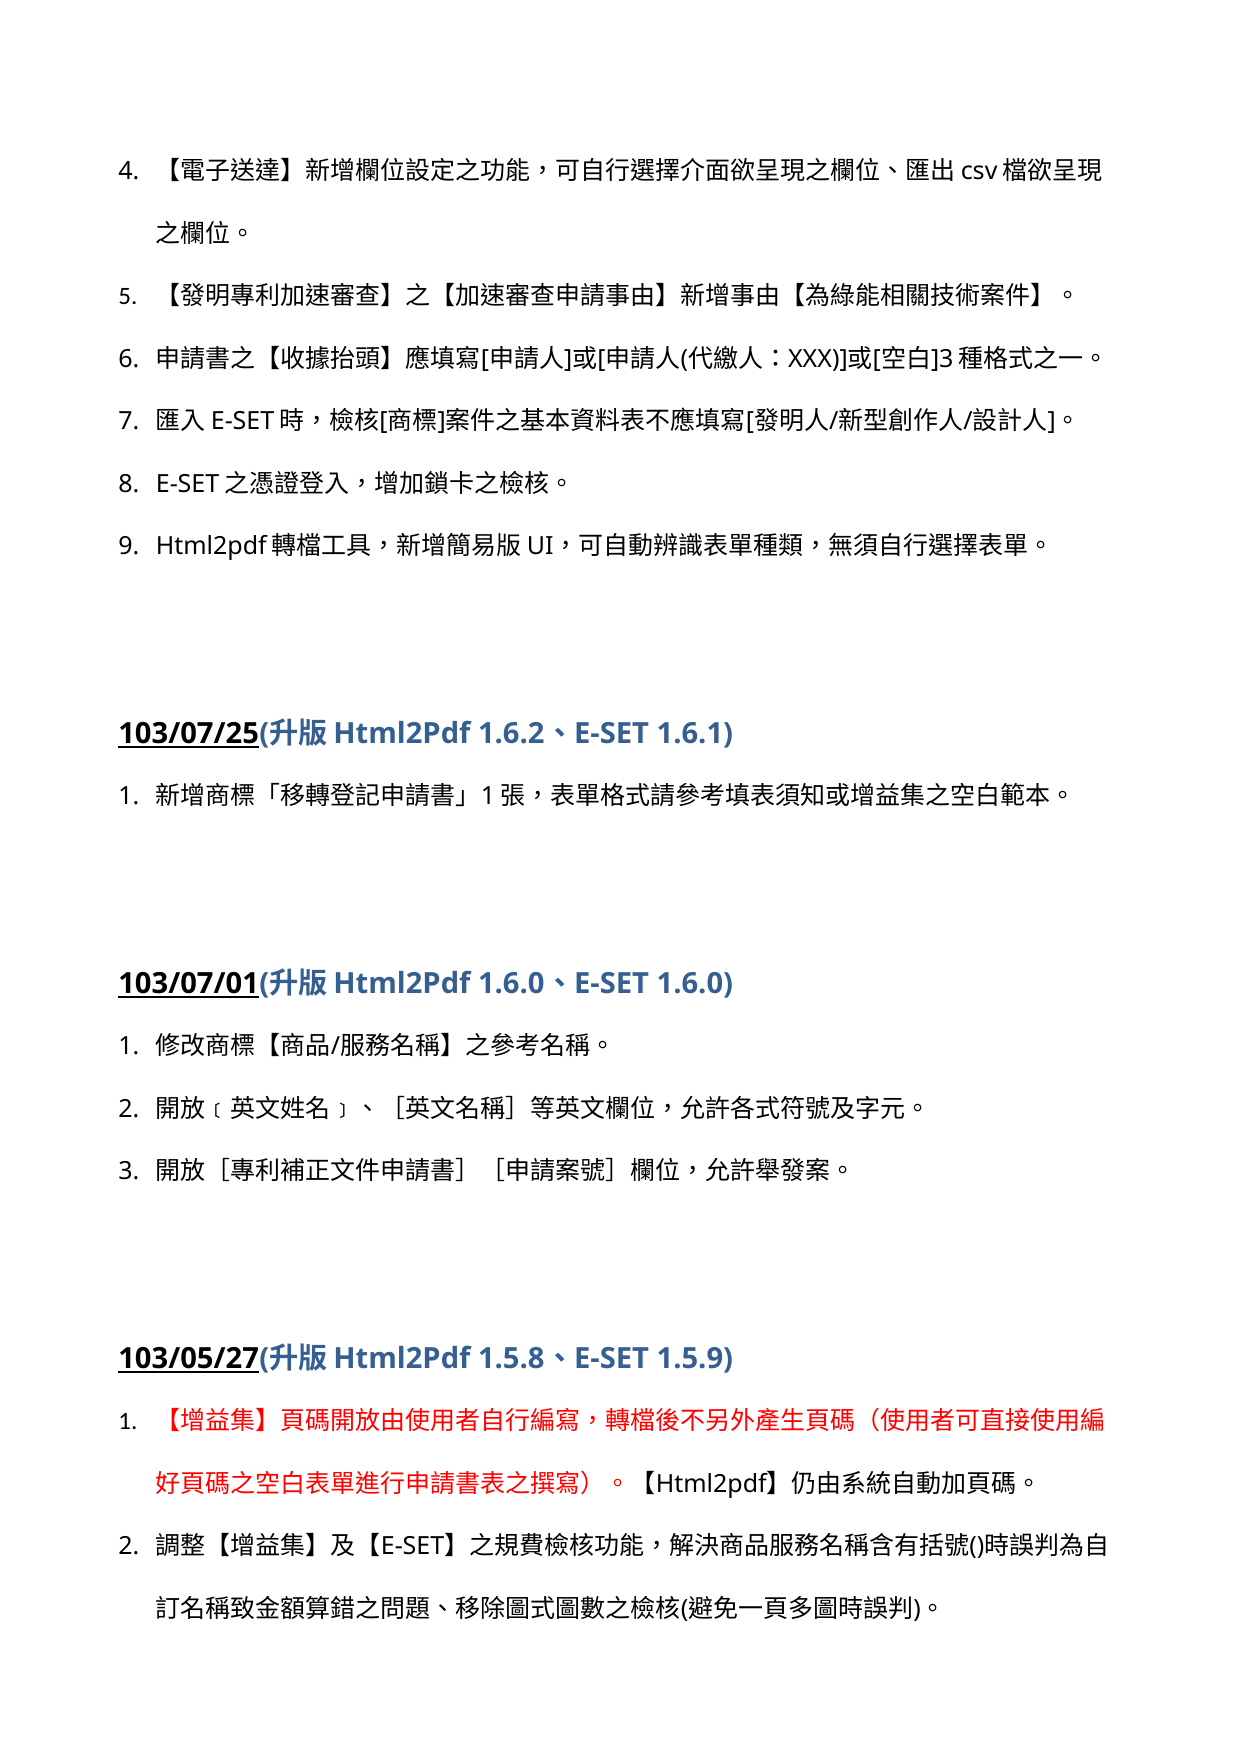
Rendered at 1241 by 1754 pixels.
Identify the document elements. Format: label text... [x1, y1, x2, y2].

text 103/05/27(升版Html2Pdf 1.5.8、E-SET 1.5.9) [118, 1314, 1122, 1377]
list 【電子送達】新增欄位設定之功能，可自行選擇介面欲呈現之欄位、匯出csv檔欲呈現之欄位。 [118, 127, 1122, 252]
list 【增益集】頁碼開放由使用者自行編寫，轉檔後不另外產生頁碼（使用者可直接使用編好頁碼之空白表單進行申請書表之撰寫）。【Html2pdf】仍由系統自動加頁碼。 [118, 1377, 1122, 1502]
text 103/07/25(升版Html2Pdf 1.6.2、E-SET 1.6.1) [118, 689, 1122, 752]
text 103/07/01(升版Html2Pdf 1.6.0、E-SET 1.6.0) [118, 939, 1122, 1002]
list 調整【增益集】及【E-SET】之規費檢核功能，解決商品服務名稱含有括號()時誤判為自訂名稱致金額算錯之問題、移除圖式圖數之檢核(避免一頁多圖時誤判)。 [118, 1502, 1122, 1627]
list 開放［專利補正文件申請書］［申請案號］欄位，允許舉發案。 [118, 1127, 1122, 1189]
list 【發明專利加速審查】之【加速審查申請事由】新增事由【為綠能相關技術案件】。 [118, 252, 1122, 314]
list Html2pdf轉檔工具，新增簡易版UI，可自動辨識表單種類，無須自行選擇表單。 [118, 502, 1122, 564]
list E-SET之憑證登入，增加鎖卡之檢核。 [118, 439, 1122, 502]
list 新增商標「移轉登記申請書」1張，表單格式請參考填表須知或增益集之空白範本。 [118, 752, 1122, 814]
list 匯入E-SET時，檢核[商標]案件之基本資料表不應填寫[發明人/新型創作人/設計人]。 [118, 377, 1122, 439]
list 開放﹝英文姓名﹞、［英文名稱］等英文欄位，允許各式符號及字元。 [118, 1064, 1122, 1127]
list 修改商標【商品/服務名稱】之參考名稱。 [118, 1002, 1122, 1064]
list 申請書之【收據抬頭】應填寫[申請人]或[申請人(代繳人：XXX)]或[空白]3種格式之一。 [118, 314, 1122, 377]
